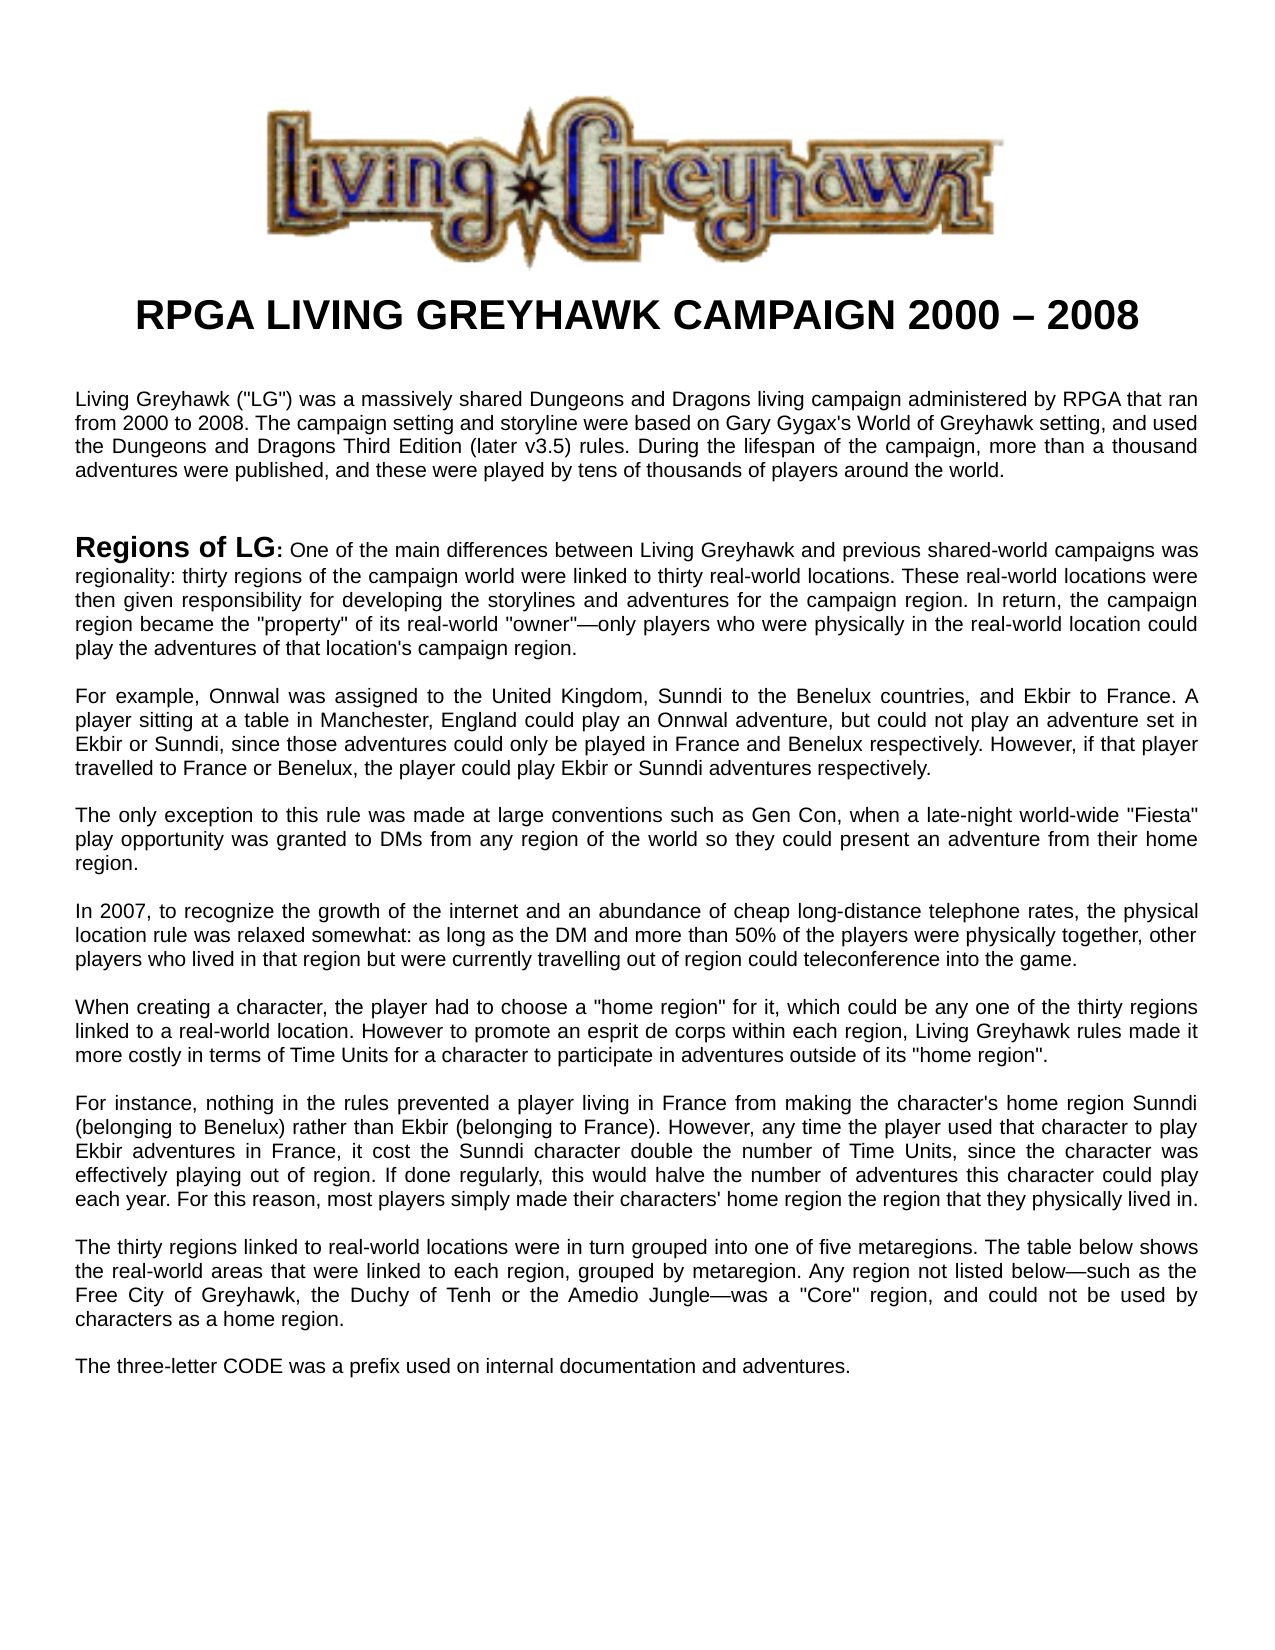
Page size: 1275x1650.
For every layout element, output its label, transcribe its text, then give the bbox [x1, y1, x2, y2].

text The three-letter CODE was a prefix used on internal documentation and adventures. [75, 1354, 1200, 1378]
text RPGA LIVING GREYHAWK CAMPAIGN 2000 – 2008 [75, 291, 1200, 338]
text For instance, nothing in the rules prevented a player living in France from making the character's home region Sunndi (belonging to Benelux) rather than Ekbir (belonging to France). However, any time the player used that character to play Ekbir adventures in France, it cost the Sunndi character double the number of Time Units, since the character was effectively playing out of region. If done regularly, this would halve the number of adventures this character could play each year. For this reason, most players simply made their characters' home region the region that they physically lived in. [75, 1091, 1200, 1211]
text In 2007, to recognize the growth of the internet and an abundance of cheap long-distance telephone rates, the physical location rule was relaxed somewhat: as long as the DM and more than 50% of the players were physically together, other players who lived in that region but were currently travelling out of region could teleconference into the game. [75, 899, 1200, 971]
text The thirty regions linked to real-world locations were in turn grouped into one of five metaregions. The table below shows the real-world areas that were linked to each region, grouped by metaregion. Any region not listed below—such as the Free City of Greyhawk, the Duchy of Tenh or the Amedio Jungle—was a "Core" region, and could not be used by characters as a home region. [75, 1234, 1200, 1330]
text For example, Onnwal was assigned to the United Kingdom, Sunndi to the Benelux countries, and Ekbir to France. A player sitting at a table in Manchester, England could play an Onnwal adventure, but could not play an adventure set in Ekbir or Sunndi, since those adventures could only be played in France and Benelux respectively. However, if that player travelled to France or Benelux, the player could play Ekbir or Sunndi adventures respectively. [75, 683, 1200, 779]
text The only exception to this rule was made at large conventions such as Gen Con, when a late-night world-wide "Fiesta" play opportunity was granted to DMs from any region of the world so they could present an adventure from their home region. [75, 803, 1200, 875]
picture [260, 95, 1015, 271]
text When creating a character, the player had to choose a "home region" for it, which could be any one of the thirty regions linked to a real-world location. However to promote an esprit de corps within each region, Living Greyhawk rules made it more costly in terms of Time Units for a character to participate in adventures outside of its "home region". [75, 995, 1200, 1067]
text Living Greyhawk ("LG") was a massively shared Dungeons and Dragons living campaign administered by RPGA that ran from 2000 to 2008. The campaign setting and storyline were based on Gary Gygax's World of Greyhawk setting, and used the Dungeons and Dragons Third Edition (later v3.5) rules. During the lifespan of the campaign, more than a thousand adventures were published, and these were played by tens of thousands of players around the world. [75, 386, 1200, 482]
text Regions of LG: One of the main differences between Living Greyhawk and previous shared-world campaigns was regionality: thirty regions of the campaign world were linked to thirty real-world locations. These real-world locations were then given responsibility for developing the storylines and adventures for the campaign region. In return, the campaign region became the "property" of its real-world "owner"—only players who were physically in the real-world location could play the adventures of that location's campaign region. [75, 530, 1200, 659]
